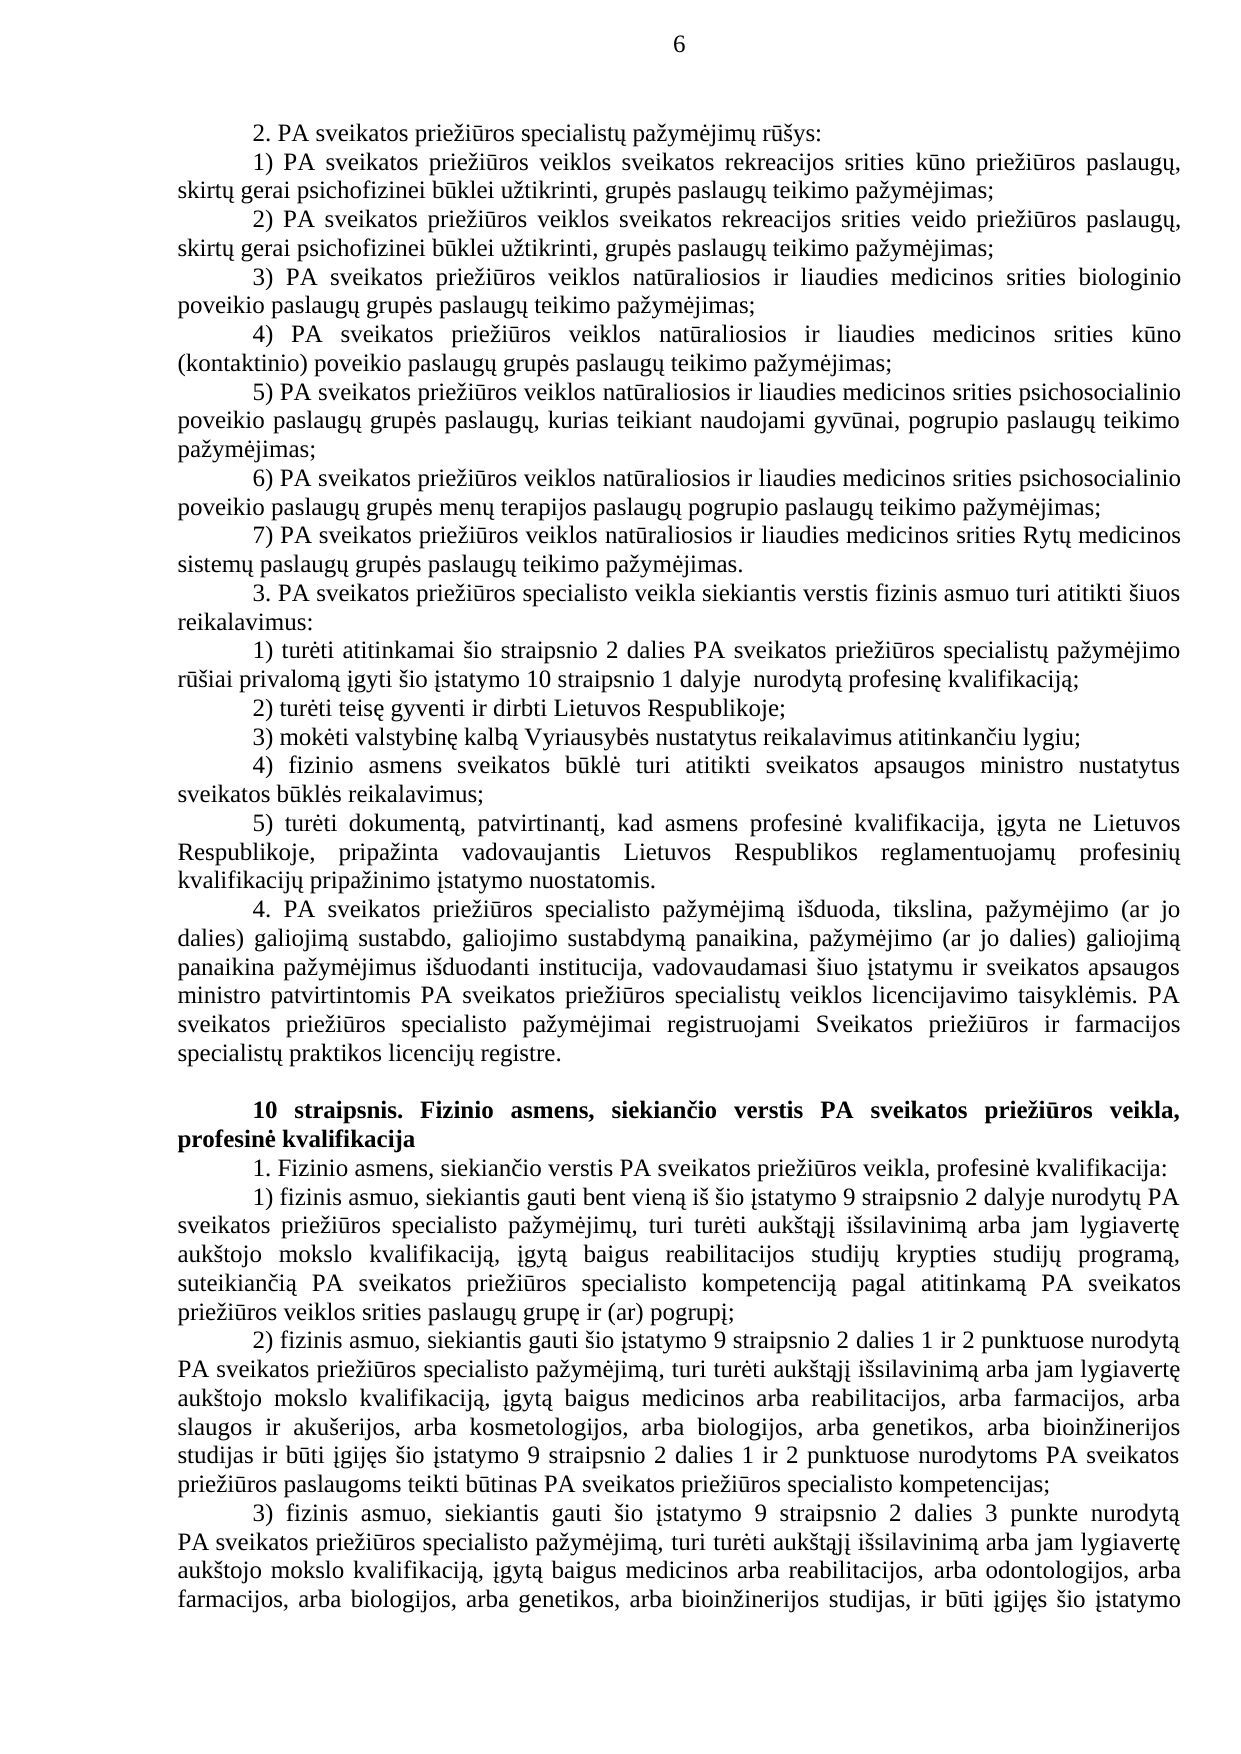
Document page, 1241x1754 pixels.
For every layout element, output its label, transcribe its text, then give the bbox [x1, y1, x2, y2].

text 3) fizinis asmuo, siekiantis gauti šio įstatymo 9 straipsnio 2 dalies 3 punkte nurodytą PA sveikatos priežiūros specialisto pažymėjimą, turi turėti aukštąjį išsilavinimą arba jam lygiavertę aukštojo mokslo kvalifikaciją, įgytą baigus medicinos arba reabilitacijos, arba odontologijos, arba farmacijos, arba biologijos, arba genetikos, arba bioinžinerijos studijas, ir būti įgijęs šio įstatymo [177, 1498, 1181, 1613]
text 6) PA sveikatos priežiūros veiklos natūraliosios ir liaudies medicinos srities psichosocialinio poveikio paslaugų grupės menų terapijos paslaugų pogrupio paslaugų teikimo pažymėjimas; [177, 463, 1181, 521]
text 3) mokėti valstybinę kalbą Vyriausybės nustatytus reikalavimus atitinkančiu lygiu; [177, 722, 1181, 751]
text 3. PA sveikatos priežiūros specialisto veikla siekiantis verstis fizinis asmuo turi atitikti šiuos reikalavimus: [177, 578, 1181, 636]
text 4) PA sveikatos priežiūros veiklos natūraliosios ir liaudies medicinos srities kūno (kontaktinio) poveikio paslaugų grupės paslaugų teikimo pažymėjimas; [177, 319, 1181, 377]
text 2. PA sveikatos priežiūros specialistų pažymėjimų rūšys: [177, 118, 1181, 147]
text 3) PA sveikatos priežiūros veiklos natūraliosios ir liaudies medicinos srities biologinio poveikio paslaugų grupės paslaugų teikimo pažymėjimas; [177, 262, 1181, 319]
text 1) turėti atitinkamai šio straipsnio 2 dalies PA sveikatos priežiūros specialistų pažymėjimo rūšiai privalomą įgyti šio įstatymo 10 straipsnio 1 dalyje nurodytą profesinę kvalifikaciją; [177, 636, 1181, 693]
text 2) turėti teisę gyventi ir dirbti Lietuvos Respublikoje; [177, 693, 1181, 722]
text 5) turėti dokumentą, patvirtinantį, kad asmens profesinė kvalifikacija, įgyta ne Lietuvos Respublikoje, pripažinta vadovaujantis Lietuvos Respublikos reglamentuojamų profesinių kvalifikacijų pripažinimo įstatymo nuostatomis. [177, 808, 1181, 894]
text 1) PA sveikatos priežiūros veiklos sveikatos rekreacijos srities kūno priežiūros paslaugų, skirtų gerai psichofizinei būklei užtikrinti, grupės paslaugų teikimo pažymėjimas; [177, 147, 1181, 204]
text 2) fizinis asmuo, siekiantis gauti šio įstatymo 9 straipsnio 2 dalies 1 ir 2 punktuose nurodytą PA sveikatos priežiūros specialisto pažymėjimą, turi turėti aukštąjį išsilavinimą arba jam lygiavertę aukštojo mokslo kvalifikaciją, įgytą baigus medicinos arba reabilitacijos, arba farmacijos, arba slaugos ir akušerijos, arba kosmetologijos, arba biologijos, arba genetikos, arba bioinžinerijos studijas ir būti įgijęs šio įstatymo 9 straipsnio 2 dalies 1 ir 2 punktuose nurodytoms PA sveikatos priežiūros paslaugoms teikti būtinas PA sveikatos priežiūros specialisto kompetencijas; [177, 1326, 1181, 1498]
text 1. Fizinio asmens, siekiančio verstis PA sveikatos priežiūros veikla, profesinė kvalifikacija: [177, 1153, 1181, 1182]
text 2) PA sveikatos priežiūros veiklos sveikatos rekreacijos srities veido priežiūros paslaugų, skirtų gerai psichofizinei būklei užtikrinti, grupės paslaugų teikimo pažymėjimas; [177, 204, 1181, 262]
text 5) PA sveikatos priežiūros veiklos natūraliosios ir liaudies medicinos srities psichosocialinio poveikio paslaugų grupės paslaugų, kurias teikiant naudojami gyvūnai, pogrupio paslaugų teikimo pažymėjimas; [177, 377, 1181, 463]
text 7) PA sveikatos priežiūros veiklos natūraliosios ir liaudies medicinos srities Rytų medicinos sistemų paslaugų grupės paslaugų teikimo pažymėjimas. [177, 521, 1181, 578]
text 10 straipsnis. Fizinio asmens, siekiančio verstis PA sveikatos priežiūros veikla, profesinė kvalifikacija [177, 1096, 1181, 1153]
text 4. PA sveikatos priežiūros specialisto pažymėjimą išduoda, tikslina, pažymėjimo (ar jo dalies) galiojimą sustabdo, galiojimo sustabdymą panaikina, pažymėjimo (ar jo dalies) galiojimą panaikina pažymėjimus išduodanti institucija, vadovaudamasi šiuo įstatymu ir sveikatos apsaugos ministro patvirtintomis PA sveikatos priežiūros specialistų veiklos licencijavimo taisyklėmis. PA sveikatos priežiūros specialisto pažymėjimai registruojami Sveikatos priežiūros ir farmacijos specialistų praktikos licencijų registre. [177, 894, 1181, 1067]
text 4) fizinio asmens sveikatos būklė turi atitikti sveikatos apsaugos ministro nustatytus sveikatos būklės reikalavimus; [177, 751, 1181, 808]
text 1) fizinis asmuo, siekiantis gauti bent vieną iš šio įstatymo 9 straipsnio 2 dalyje nurodytų PA sveikatos priežiūros specialisto pažymėjimų, turi turėti aukštąjį išsilavinimą arba jam lygiavertę aukštojo mokslo kvalifikaciją, įgytą baigus reabilitacijos studijų krypties studijų programą, suteikiančią PA sveikatos priežiūros specialisto kompetenciją pagal atitinkamą PA sveikatos priežiūros veiklos srities paslaugų grupę ir (ar) pogrupį; [177, 1182, 1181, 1326]
